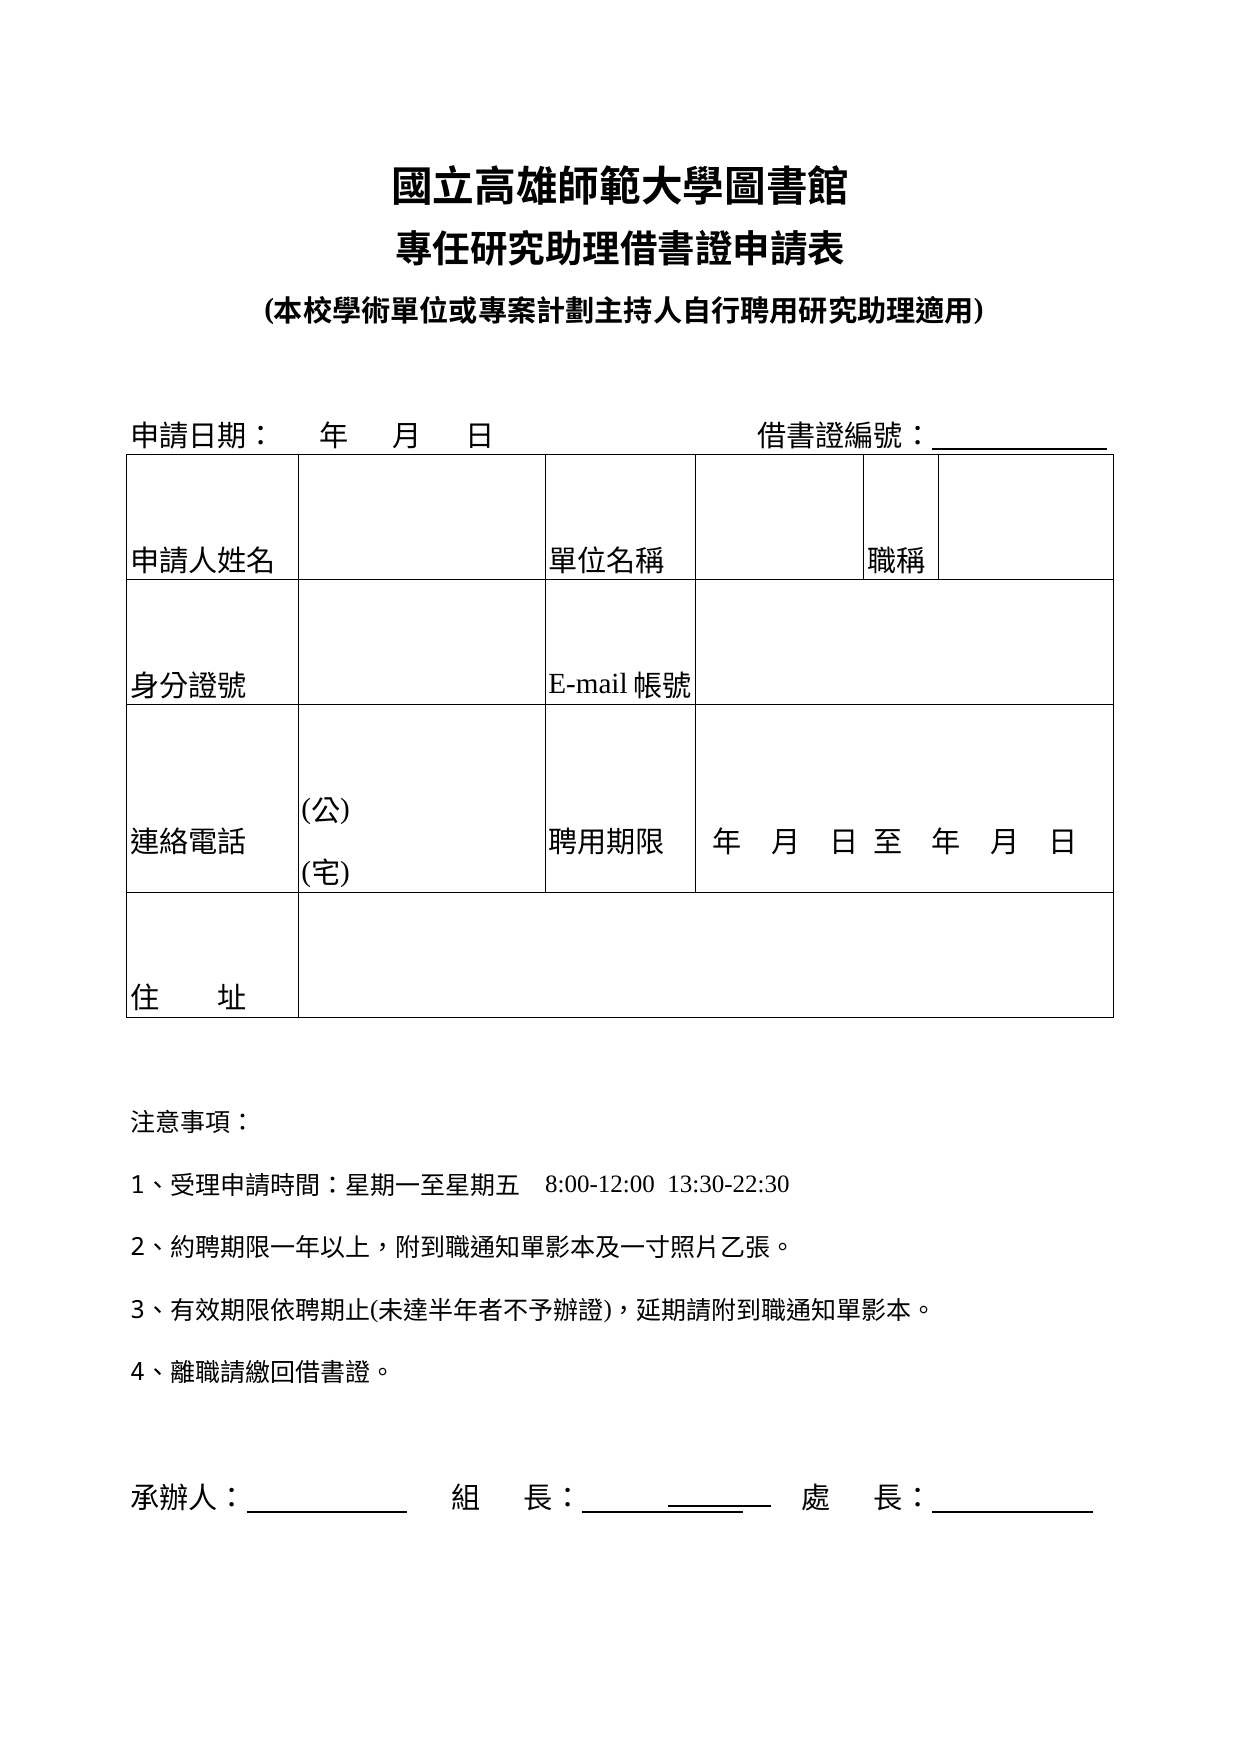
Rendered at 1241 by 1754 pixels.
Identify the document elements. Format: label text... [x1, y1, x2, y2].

text 1、受理申請時間：星期一至星期五 8:00-12:00 13:30-22:30 [130, 1142, 1110, 1204]
table_header [939, 455, 1113, 579]
table_cell 年 月 日 至 年 月 日 [696, 705, 1113, 892]
table_cell [299, 580, 545, 704]
text 注意事項： [130, 1079, 1110, 1142]
table_header [696, 455, 863, 579]
table_cell 住 址 [127, 893, 298, 1017]
table_cell E-mail帳號 [546, 580, 695, 704]
text 承辦人： 組 長： 處 長： [130, 1454, 1110, 1517]
table_header 單位名稱 [546, 455, 695, 579]
table_cell (公) (宅) [299, 705, 545, 892]
table_cell 身分證號 [127, 580, 298, 704]
table_cell [696, 580, 1113, 704]
table_header 申請人姓名 [127, 455, 298, 579]
text 4、離職請繳回借書證。 [130, 1329, 1110, 1392]
table_cell 連絡電話 [127, 705, 298, 892]
text 專任研究助理借書證申請表 [130, 204, 1110, 267]
text 國立高雄師範大學圖書館 [130, 142, 1110, 204]
text 申請日期： 年 月 日 借書證編號： [130, 392, 1110, 454]
table_cell 聘用期限 [546, 705, 695, 892]
text 2、約聘期限一年以上，附到職通知單影本及一寸照片乙張。 [130, 1204, 1110, 1267]
table_header [299, 455, 545, 579]
table_cell [299, 893, 1113, 1017]
text (本校學術單位或專案計劃主持人自行聘用研究助理適用) [130, 267, 1110, 329]
table_header 職稱 [864, 455, 938, 579]
text 3、有效期限依聘期止(未達半年者不予辦證)，延期請附到職通知單影本。 [130, 1267, 1110, 1329]
